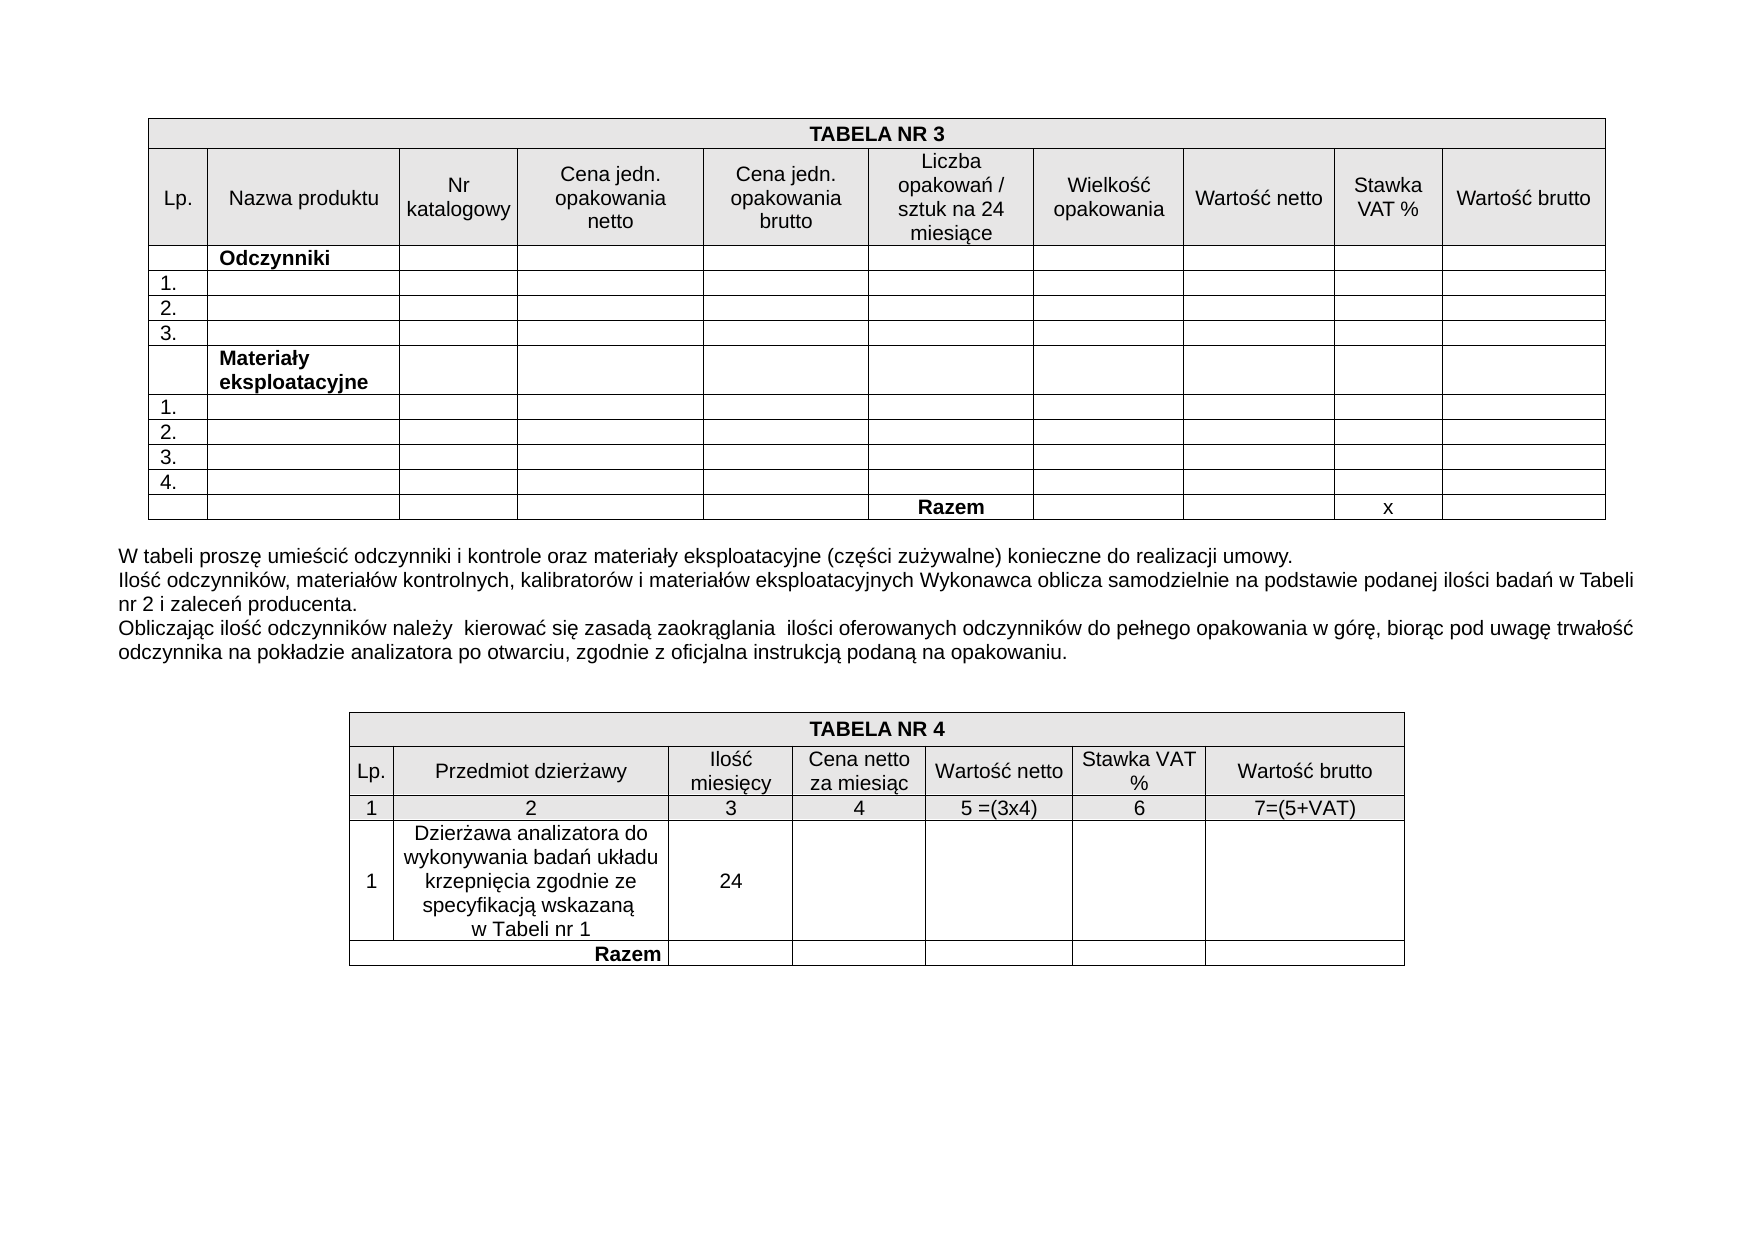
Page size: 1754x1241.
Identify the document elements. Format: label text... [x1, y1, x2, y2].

table_cell 2 [394, 796, 668, 819]
table_cell [704, 445, 868, 469]
table_cell [400, 346, 517, 394]
table_cell [1335, 321, 1442, 345]
table_cell [704, 321, 868, 345]
table_cell [400, 470, 517, 494]
table_cell Cena netto za miesiąc [793, 747, 925, 794]
table_cell Ilość miesięcy [669, 747, 792, 794]
table_cell 4 [793, 796, 925, 819]
table_cell [518, 420, 703, 444]
table_cell [869, 470, 1033, 494]
table_cell 2. [149, 420, 207, 444]
table_cell [1034, 395, 1183, 419]
table_cell [1335, 420, 1442, 444]
text W tabeli proszę umieścić odczynniki i kontrole oraz materiały eksploatacyjne (części zużywalne) konieczne do realizacji umowy. [118, 544, 1636, 568]
table_cell 1. [149, 271, 207, 295]
table_cell Nazwa produktu [208, 149, 399, 245]
table_cell [1184, 395, 1334, 419]
table_cell [1034, 495, 1183, 519]
table_cell [926, 821, 1072, 940]
table_cell [1335, 470, 1442, 494]
table_cell Razem [869, 495, 1033, 519]
table_cell Cena jedn. opakowania netto [518, 149, 703, 245]
table_cell Wartość netto [926, 747, 1072, 794]
table_cell [704, 271, 868, 295]
table_cell [1184, 495, 1334, 519]
table_cell [1335, 271, 1442, 295]
table_cell [1073, 821, 1205, 940]
table_cell [400, 296, 517, 320]
table_cell [1184, 296, 1334, 320]
table_cell [400, 495, 517, 519]
table_cell [869, 321, 1033, 345]
table_cell [208, 296, 399, 320]
table_cell [869, 296, 1033, 320]
table_cell [1073, 941, 1205, 965]
table_cell [400, 271, 517, 295]
table_cell 1 [350, 821, 393, 940]
table_cell [400, 420, 517, 444]
table_cell [1034, 321, 1183, 345]
table_cell [1184, 346, 1334, 394]
table_cell 6 [1073, 796, 1205, 819]
text Ilość odczynników, materiałów kontrolnych, kalibratorów i materiałów eksploatacyjnych Wykonawca oblicza samodzielnie na podstawie podanej ilości badań w Tabeli nr 2 i zaleceń producenta. [118, 568, 1636, 616]
table_cell [869, 420, 1033, 444]
table_cell [400, 445, 517, 469]
table_cell Wartość brutto [1206, 747, 1404, 794]
table_cell [518, 495, 703, 519]
table_cell 2. [149, 296, 207, 320]
table_cell [869, 246, 1033, 270]
table_cell [704, 296, 868, 320]
table_cell [704, 470, 868, 494]
table_cell [1443, 445, 1605, 469]
table_cell [400, 321, 517, 345]
table_cell [1034, 470, 1183, 494]
table_cell 1 [350, 796, 393, 819]
table_cell [793, 821, 925, 940]
table_cell [400, 395, 517, 419]
table_cell [1443, 420, 1605, 444]
table_cell Stawka VAT % [1073, 747, 1205, 794]
table_cell 3. [149, 321, 207, 345]
table_cell [1034, 445, 1183, 469]
table_cell [1335, 445, 1442, 469]
table_cell [208, 420, 399, 444]
table_cell Liczba opakowań / sztuk na 24 miesiące [869, 149, 1033, 245]
table_cell [704, 495, 868, 519]
table_cell [869, 395, 1033, 419]
table_cell Lp. [350, 747, 393, 794]
table_cell [1443, 271, 1605, 295]
table_cell [518, 246, 703, 270]
table_cell [518, 445, 703, 469]
table_cell [1443, 470, 1605, 494]
table_cell [1206, 821, 1404, 940]
table_cell [1034, 246, 1183, 270]
table_cell [208, 271, 399, 295]
table_header TABELA NR 4 [350, 713, 1404, 746]
table_cell 3. [149, 445, 207, 469]
table_cell [1184, 445, 1334, 469]
table_cell [208, 395, 399, 419]
table_cell [1443, 346, 1605, 394]
table_cell [1335, 246, 1442, 270]
table_cell [1335, 296, 1442, 320]
table_cell Wielkość opakowania [1034, 149, 1183, 245]
table_cell Razem [350, 941, 668, 965]
table_cell [1184, 420, 1334, 444]
table_cell [518, 395, 703, 419]
table_cell [704, 246, 868, 270]
table_cell 24 [669, 821, 792, 940]
table_cell [1184, 271, 1334, 295]
table_cell Nr katalogowy [400, 149, 517, 245]
table_cell [869, 271, 1033, 295]
table_cell Wartość netto [1184, 149, 1334, 245]
table_cell [1034, 296, 1183, 320]
table_cell [704, 420, 868, 444]
table_cell Stawka VAT % [1335, 149, 1442, 245]
table_cell [518, 470, 703, 494]
table_cell [1443, 296, 1605, 320]
table_cell [208, 321, 399, 345]
table_cell 3 [669, 796, 792, 819]
table_cell [518, 271, 703, 295]
table_cell [869, 445, 1033, 469]
table_cell [400, 246, 517, 270]
table_cell [1034, 346, 1183, 394]
table_cell 1. [149, 395, 207, 419]
table_cell [149, 346, 207, 394]
table_cell Lp. [149, 149, 207, 245]
table_cell [518, 321, 703, 345]
table_cell [1443, 321, 1605, 345]
table_cell x [1335, 495, 1442, 519]
table_cell [208, 495, 399, 519]
table_cell [1184, 246, 1334, 270]
table_cell 7=(5+VAT) [1206, 796, 1404, 819]
table_cell Cena jedn. opakowania brutto [704, 149, 868, 245]
table_cell [704, 395, 868, 419]
table_cell [669, 941, 792, 965]
table_cell [1206, 941, 1404, 965]
table_cell [208, 470, 399, 494]
table_cell [869, 346, 1033, 394]
table_cell Przedmiot dzierżawy [394, 747, 668, 794]
table_cell [1443, 495, 1605, 519]
table_cell 5 =(3x4) [926, 796, 1072, 819]
table_cell Odczynniki [208, 246, 399, 270]
table_cell [1184, 321, 1334, 345]
table_cell 4. [149, 470, 207, 494]
table_cell Dzierżawa analizatora do wykonywania badań układu krzepnięcia zgodnie ze specyfikacją wskazaną w Tabeli nr 1 [394, 821, 668, 940]
table_cell [1443, 395, 1605, 419]
table_cell [1335, 395, 1442, 419]
table_cell [793, 941, 925, 965]
table_cell [1034, 420, 1183, 444]
table_cell [208, 445, 399, 469]
table_cell [704, 346, 868, 394]
table_cell [518, 346, 703, 394]
table_cell [1184, 470, 1334, 494]
table_header TABELA NR 3 [149, 119, 1605, 148]
table_cell [1034, 271, 1183, 295]
text Obliczając ilość odczynników należy kierować się zasadą zaokrąglania ilości oferowanych odczynników do pełnego opakowania w górę, biorąc pod uwagę trwałość odczynnika na pokładzie analizatora po otwarciu, zgodnie z oficjalna instrukcją podaną na opakowaniu. [118, 616, 1636, 664]
table_cell Wartość brutto [1443, 149, 1605, 245]
table_cell [149, 495, 207, 519]
table_cell [518, 296, 703, 320]
table_cell Materiały eksploatacyjne [208, 346, 399, 394]
table_cell [926, 941, 1072, 965]
table_cell [1335, 346, 1442, 394]
table_cell [1443, 246, 1605, 270]
table_cell [149, 246, 207, 270]
